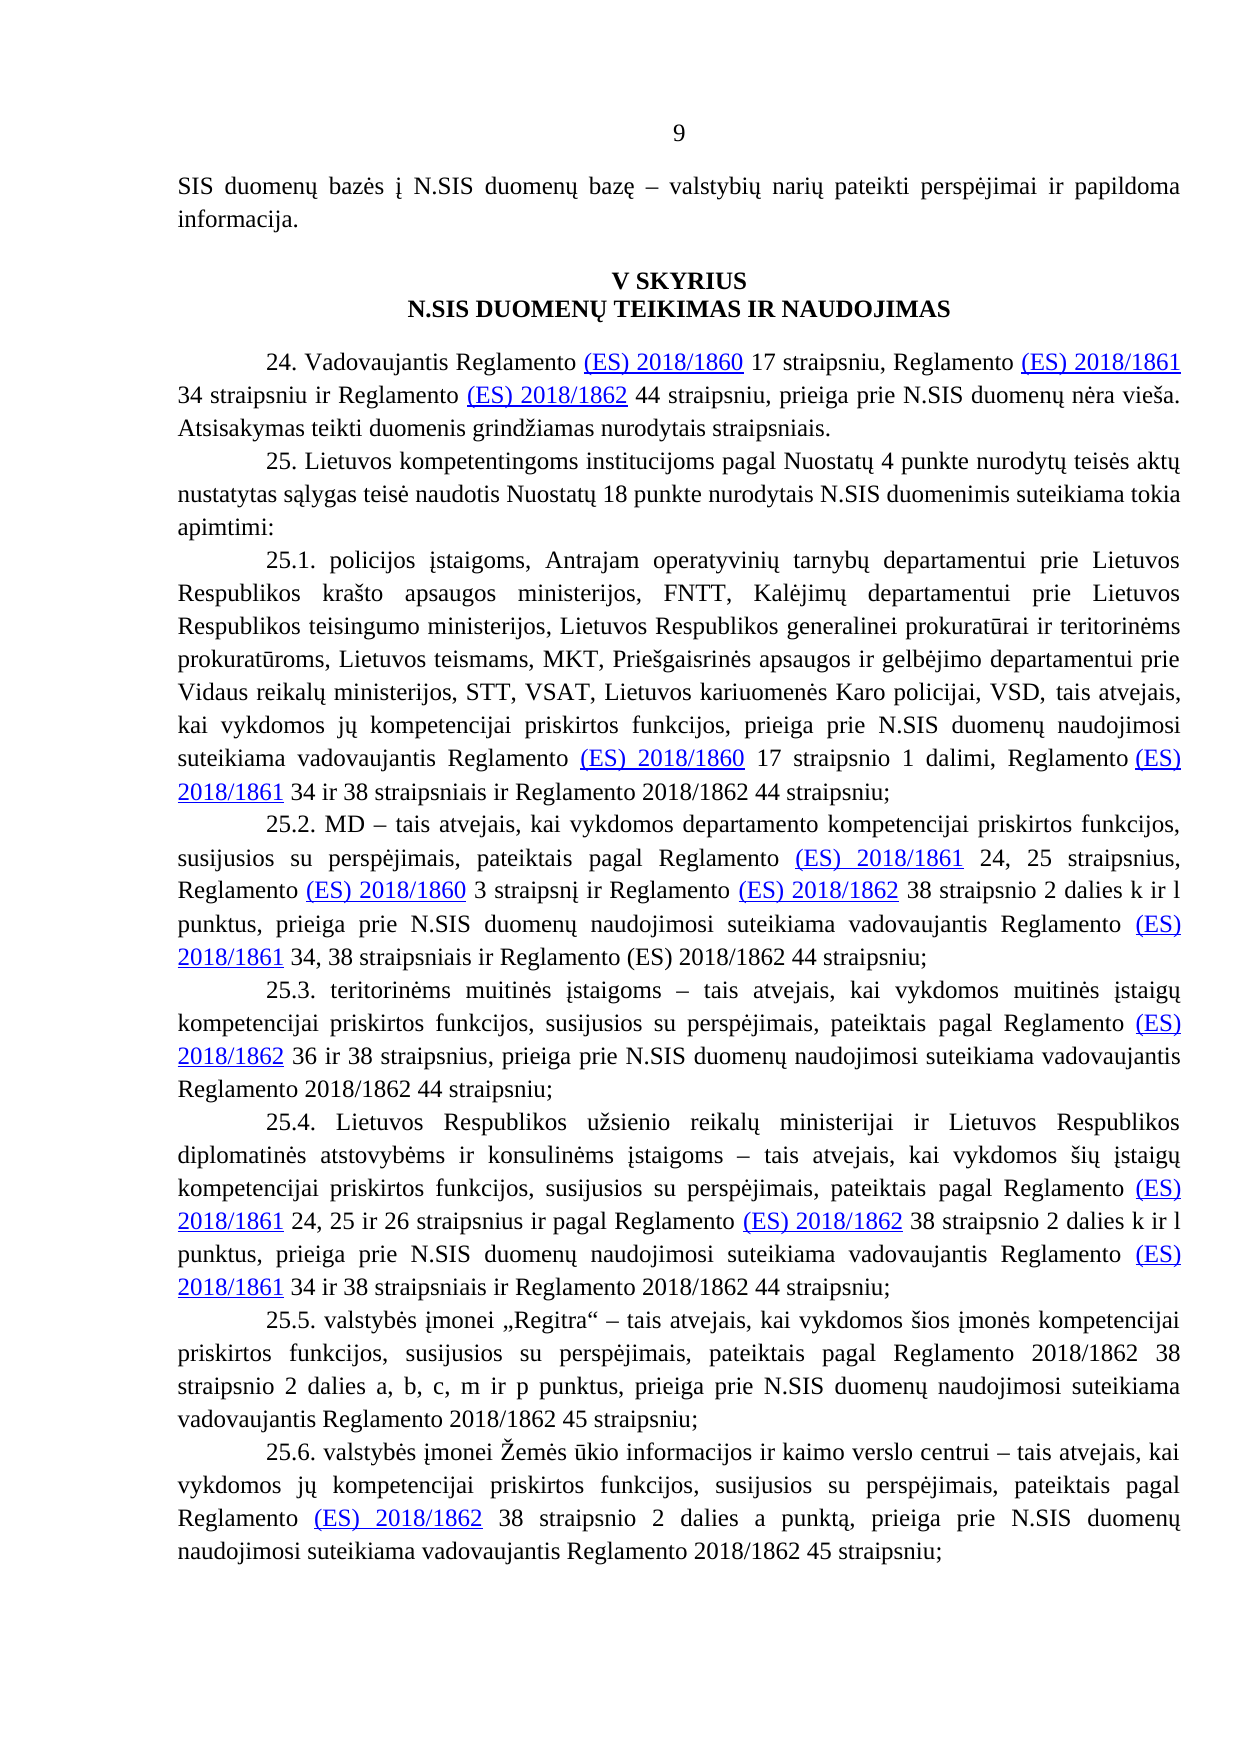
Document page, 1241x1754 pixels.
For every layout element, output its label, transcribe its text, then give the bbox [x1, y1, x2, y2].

text N.SIS DUOMENŲ TEIKIMAS IR NAUDOJIMAS [177, 294, 1181, 323]
text 25.1. policijos įstaigoms, Antrajam operatyvinių tarnybų departamentui prie Lietuvos Respublikos krašto apsaugos ministerijos, FNTT, Kalėjimų departamentui prie Lietuvos Respublikos teisingumo ministerijos, Lietuvos Respublikos generalinei prokuratūrai ir teritorinėms prokuratūroms, Lietuvos teismams, MKT, Priešgaisrinės apsaugos ir gelbėjimo departamentui prie Vidaus reikalų ministerijos, STT, VSAT, Lietuvos kariuomenės Karo policijai, VSD, tais atvejais, kai vykdomos jų kompetencijai priskirtos funkcijos, prieiga prie N.SIS duomenų naudojimosi suteikiama vadovaujantis Reglamento (ES) 2018/1860 17 straipsnio 1 dalimi, Reglamento (ES) 2018/1861 34 ir 38 straipsniais ir Reglamento 2018/1862 44 straipsniu; [177, 545, 1181, 805]
text 25.4. Lietuvos Respublikos užsienio reikalų ministerijai ir Lietuvos Respublikos diplomatinės atstovybėms ir konsulinėms įstaigoms – tais atvejais, kai vykdomos šių įstaigų kompetencijai priskirtos funkcijos, susijusios su perspėjimais, pateiktais pagal Reglamento (ES) 2018/1861 24, 25 ir 26 straipsnius ir pagal Reglamento (ES) 2018/1862 38 straipsnio 2 dalies k ir l punktus, prieiga prie N.SIS duomenų naudojimosi suteikiama vadovaujantis Reglamento (ES) 2018/1861 34 ir 38 straipsniais ir Reglamento 2018/1862 44 straipsniu; [177, 1107, 1181, 1301]
text V SKYRIUS [177, 266, 1181, 294]
text 25.6. valstybės įmonei Žemės ūkio informacijos ir kaimo verslo centrui – tais atvejais, kai vykdomos jų kompetencijai priskirtos funkcijos, susijusios su perspėjimais, pateiktais pagal Reglamento (ES) 2018/1862 38 straipsnio 2 dalies a punktą, prieiga prie N.SIS duomenų naudojimosi suteikiama vadovaujantis Reglamento 2018/1862 45 straipsniu; [177, 1437, 1181, 1565]
text 25.5. valstybės įmonei „Regitra“ – tais atvejais, kai vykdomos šios įmonės kompetencijai priskirtos funkcijos, susijusios su perspėjimais, pateiktais pagal Reglamento 2018/1862 38 straipsnio 2 dalies a, b, c, m ir p punktus, prieiga prie N.SIS duomenų naudojimosi suteikiama vadovaujantis Reglamento 2018/1862 45 straipsniu; [177, 1305, 1181, 1433]
text 25. Lietuvos kompetentingoms institucijoms pagal Nuostatų 4 punkte nurodytų teisės aktų nustatytas sąlygas teisė naudotis Nuostatų 18 punkte nurodytais N.SIS duomenimis suteikiama tokia apimtimi: [177, 446, 1181, 541]
text 25.3. teritorinėms muitinės įstaigoms – tais atvejais, kai vykdomos muitinės įstaigų kompetencijai priskirtos funkcijos, susijusios su perspėjimais, pateiktais pagal Reglamento (ES) 2018/1862 36 ir 38 straipsnius, prieiga prie N.SIS duomenų naudojimosi suteikiama vadovaujantis Reglamento 2018/1862 44 straipsniu; [177, 975, 1181, 1102]
text 24. Vadovaujantis Reglamento (ES) 2018/1860 17 straipsniu, Reglamento (ES) 2018/1861 34 straipsniu ir Reglamento (ES) 2018/1862 44 straipsniu, prieiga prie N.SIS duomenų nėra vieša. Atsisakymas teikti duomenis grindžiamas nurodytais straipsniais. [177, 347, 1181, 442]
text SIS duomenų bazės į N.SIS duomenų bazę – valstybių narių pateikti perspėjimai ir papildoma informacija. [177, 171, 1181, 233]
text 25.2. MD – tais atvejais, kai vykdomos departamento kompetencijai priskirtos funkcijos, susijusios su perspėjimais, pateiktais pagal Reglamento (ES) 2018/1861 24, 25 straipsnius, Reglamento (ES) 2018/1860 3 straipsnį ir Reglamento (ES) 2018/1862 38 straipsnio 2 dalies k ir l punktus, prieiga prie N.SIS duomenų naudojimosi suteikiama vadovaujantis Reglamento (ES) 2018/1861 34, 38 straipsniais ir Reglamento (ES) 2018/1862 44 straipsniu; [177, 809, 1181, 970]
